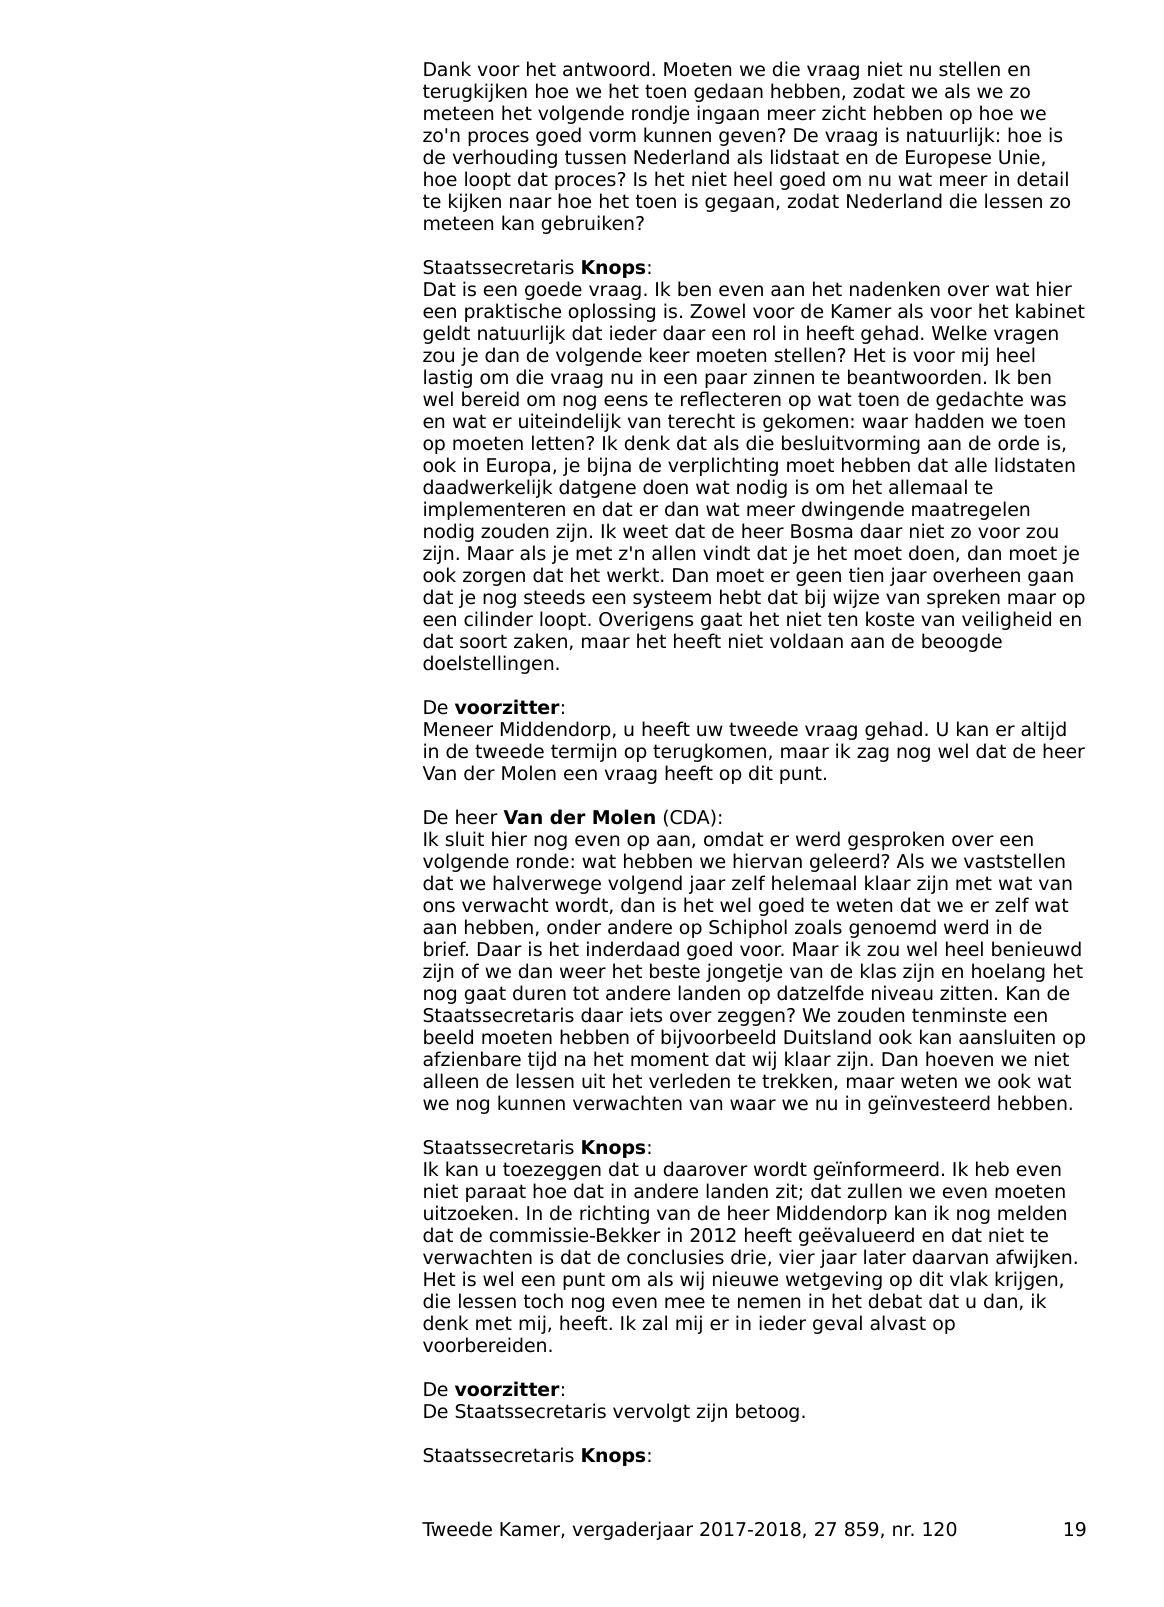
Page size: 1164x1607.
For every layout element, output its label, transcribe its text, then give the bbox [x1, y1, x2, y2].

text Meneer Middendorp, u heeft uw tweede vraag gehad. U kan er altijd in de tweede termijn op terugkomen, maar ik zag nog wel dat de heer Van der Molen een vraag heeft op dit punt. [422, 719, 1087, 785]
text Dat is een goede vraag. Ik ben even aan het nadenken over wat hier een praktische oplossing is. Zowel voor de Kamer als voor het kabinet geldt natuurlijk dat ieder daar een rol in heeft gehad. Welke vragen zou je dan de volgende keer moeten stellen? Het is voor mij heel lastig om die vraag nu in een paar zinnen te beantwoorden. Ik ben wel bereid om nog eens te reflecteren op wat toen de gedachte was en wat er uiteindelijk van terecht is gekomen: waar hadden we toen op moeten letten? Ik denk dat als die besluitvorming aan de orde is, ook in Europa, je bijna de verplichting moet hebben dat alle lidstaten daadwerkelijk datgene doen wat nodig is om het allemaal te implementeren en dat er dan wat meer dwingende maatregelen nodig zouden zijn. Ik weet dat de heer Bosma daar niet zo voor zou zijn. Maar als je met z'n allen vindt dat je het moet doen, dan moet je ook zorgen dat het werkt. Dan moet er geen tien jaar overheen gaan dat je nog steeds een systeem hebt dat bij wijze van spreken maar op een cilinder loopt. Overigens gaat het niet ten koste van veiligheid en dat soort zaken, maar het heeft niet voldaan aan de beoogde doelstellingen. [422, 279, 1087, 675]
text Staatssecretaris Knops: [422, 1137, 1087, 1159]
text De voorzitter: [422, 1379, 1087, 1401]
text Ik sluit hier nog even op aan, omdat er werd gesproken over een volgende ronde: wat hebben we hiervan geleerd? Als we vaststellen dat we halverwege volgend jaar zelf helemaal klaar zijn met wat van ons verwacht wordt, dan is het wel goed te weten dat we er zelf wat aan hebben, onder andere op Schiphol zoals genoemd werd in de brief. Daar is het inderdaad goed voor. Maar ik zou wel heel benieuwd zijn of we dan weer het beste jongetje van de klas zijn en hoelang het nog gaat duren tot andere landen op datzelfde niveau zitten. Kan de Staatssecretaris daar iets over zeggen? We zouden tenminste een beeld moeten hebben of bijvoorbeeld Duitsland ook kan aansluiten op afzienbare tijd na het moment dat wij klaar zijn. Dan hoeven we niet alleen de lessen uit het verleden te trekken, maar weten we ook wat we nog kunnen verwachten van waar we nu in geïnvesteerd hebben. [422, 829, 1087, 1115]
text Staatssecretaris Knops: [422, 257, 1087, 279]
text Dank voor het antwoord. Moeten we die vraag niet nu stellen en terugkijken hoe we het toen gedaan hebben, zodat we als we zo meteen het volgende rondje ingaan meer zicht hebben op hoe we zo'n proces goed vorm kunnen geven? De vraag is natuurlijk: hoe is de verhouding tussen Nederland als lidstaat en de Europese Unie, hoe loopt dat proces? Is het niet heel goed om nu wat meer in detail te kijken naar hoe het toen is gegaan, zodat Nederland die lessen zo meteen kan gebruiken? [422, 59, 1087, 235]
text Ik kan u toezeggen dat u daarover wordt geïnformeerd. Ik heb even niet paraat hoe dat in andere landen zit; dat zullen we even moeten uitzoeken. In de richting van de heer Middendorp kan ik nog melden dat de commissie-Bekker in 2012 heeft geëvalueerd en dat niet te verwachten is dat de conclusies drie, vier jaar later daarvan afwijken. Het is wel een punt om als wij nieuwe wetgeving op dit vlak krijgen, die lessen toch nog even mee te nemen in het debat dat u dan, ik denk met mij, heeft. Ik zal mij er in ieder geval alvast op voorbereiden. [422, 1159, 1087, 1357]
text De voorzitter: [422, 697, 1087, 719]
text De Staatssecretaris vervolgt zijn betoog. [422, 1401, 1087, 1423]
text Staatssecretaris Knops: [422, 1445, 1087, 1467]
text De heer Van der Molen (CDA): [422, 807, 1087, 829]
